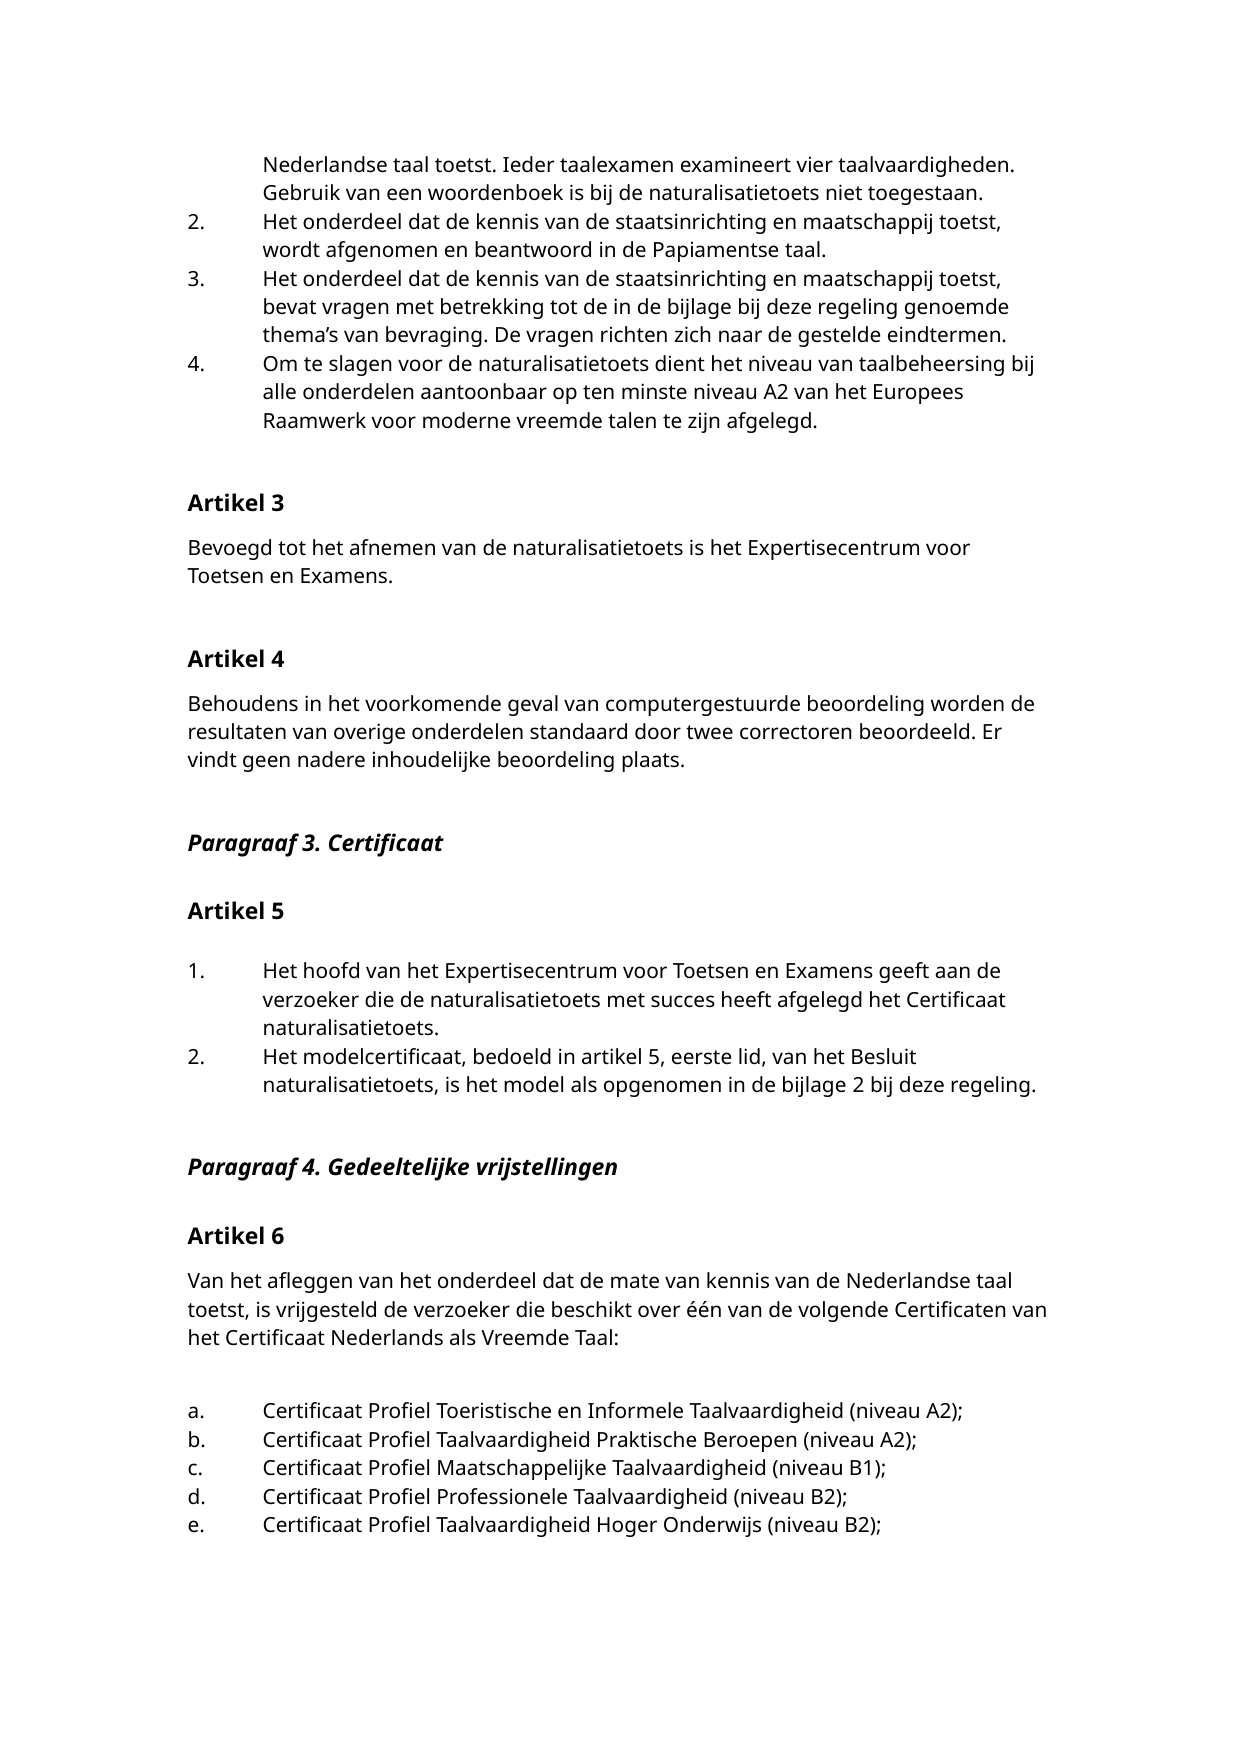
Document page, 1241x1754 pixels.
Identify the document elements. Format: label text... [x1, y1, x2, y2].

subtitle Artikel 5 [187, 895, 1053, 927]
list Het modelcertificaat, bedoeld in artikel 5, eerste lid, van het Besluit naturalisatietoets, is het model als opgenomen in de bijlage 2 bij deze regeling. [187, 1042, 1053, 1099]
list Het onderdeel dat de kennis van de staatsinrichting en maatschappij toetst, bevat vragen met betrekking tot de in de bijlage bij deze regeling genoemde thema’s van bevraging. De vragen richten zich naar de gestelde eindtermen. [187, 264, 1053, 349]
text Van het afleggen van het onderdeel dat de mate van kennis van de Nederlandse taal toetst, is vrijgesteld de verzoeker die beschikt over één van de volgende Certificaten van het Certificaat Nederlands als Vreemde Taal: [187, 1266, 1053, 1352]
subtitle Artikel 3 [187, 487, 1053, 518]
list Certificaat Profiel Toeristische en Informele Taalvaardigheid (niveau A2); [187, 1397, 1053, 1425]
text Behoudens in het voorkomende geval van computergestuurde beoordeling worden de resultaten van overige onderdelen standaard door twee correctoren beoordeeld. Er vindt geen nadere inhoudelijke beoordeling plaats. [187, 689, 1053, 774]
subtitle Paragraaf 4. Gedeeltelijke vrijstellingen [187, 1151, 1053, 1182]
list Nederlandse taal toetst. Ieder taalexamen examineert vier taalvaardigheden. Gebruik van een woordenboek is bij de naturalisatietoets niet toegestaan. [187, 150, 1053, 207]
subtitle Artikel 6 [187, 1220, 1053, 1251]
list Het onderdeel dat de kennis van de staatsinrichting en maatschappij toetst, wordt afgenomen en beantwoord in de Papiamentse taal. [187, 207, 1053, 264]
list Certificaat Profiel Taalvaardigheid Hoger Onderwijs (niveau B2); [187, 1510, 1053, 1539]
list Het hoofd van het Expertisecentrum voor Toetsen en Examens geeft aan de verzoeker die de naturalisatietoets met succes heeft afgelegd het Certificaat naturalisatietoets. [187, 957, 1053, 1042]
list Om te slagen voor de naturalisatietoets dient het niveau van taalbeheersing bij alle onderdelen aantoonbaar op ten minste niveau A2 van het Europees Raamwerk voor moderne vreemde talen te zijn afgelegd. [187, 349, 1053, 434]
list Certificaat Profiel Maatschappelijke Taalvaardigheid (niveau B1); [187, 1453, 1053, 1482]
list Certificaat Profiel Professionele Taalvaardigheid (niveau B2); [187, 1482, 1053, 1510]
text Bevoegd tot het afnemen van de naturalisatietoets is het Expertisecentrum voor Toetsen en Examens. [187, 533, 1053, 590]
subtitle Artikel 4 [187, 642, 1053, 674]
list Certificaat Profiel Taalvaardigheid Praktische Beroepen (niveau A2); [187, 1425, 1053, 1453]
subtitle Paragraaf 3. Certificaat [187, 827, 1053, 858]
